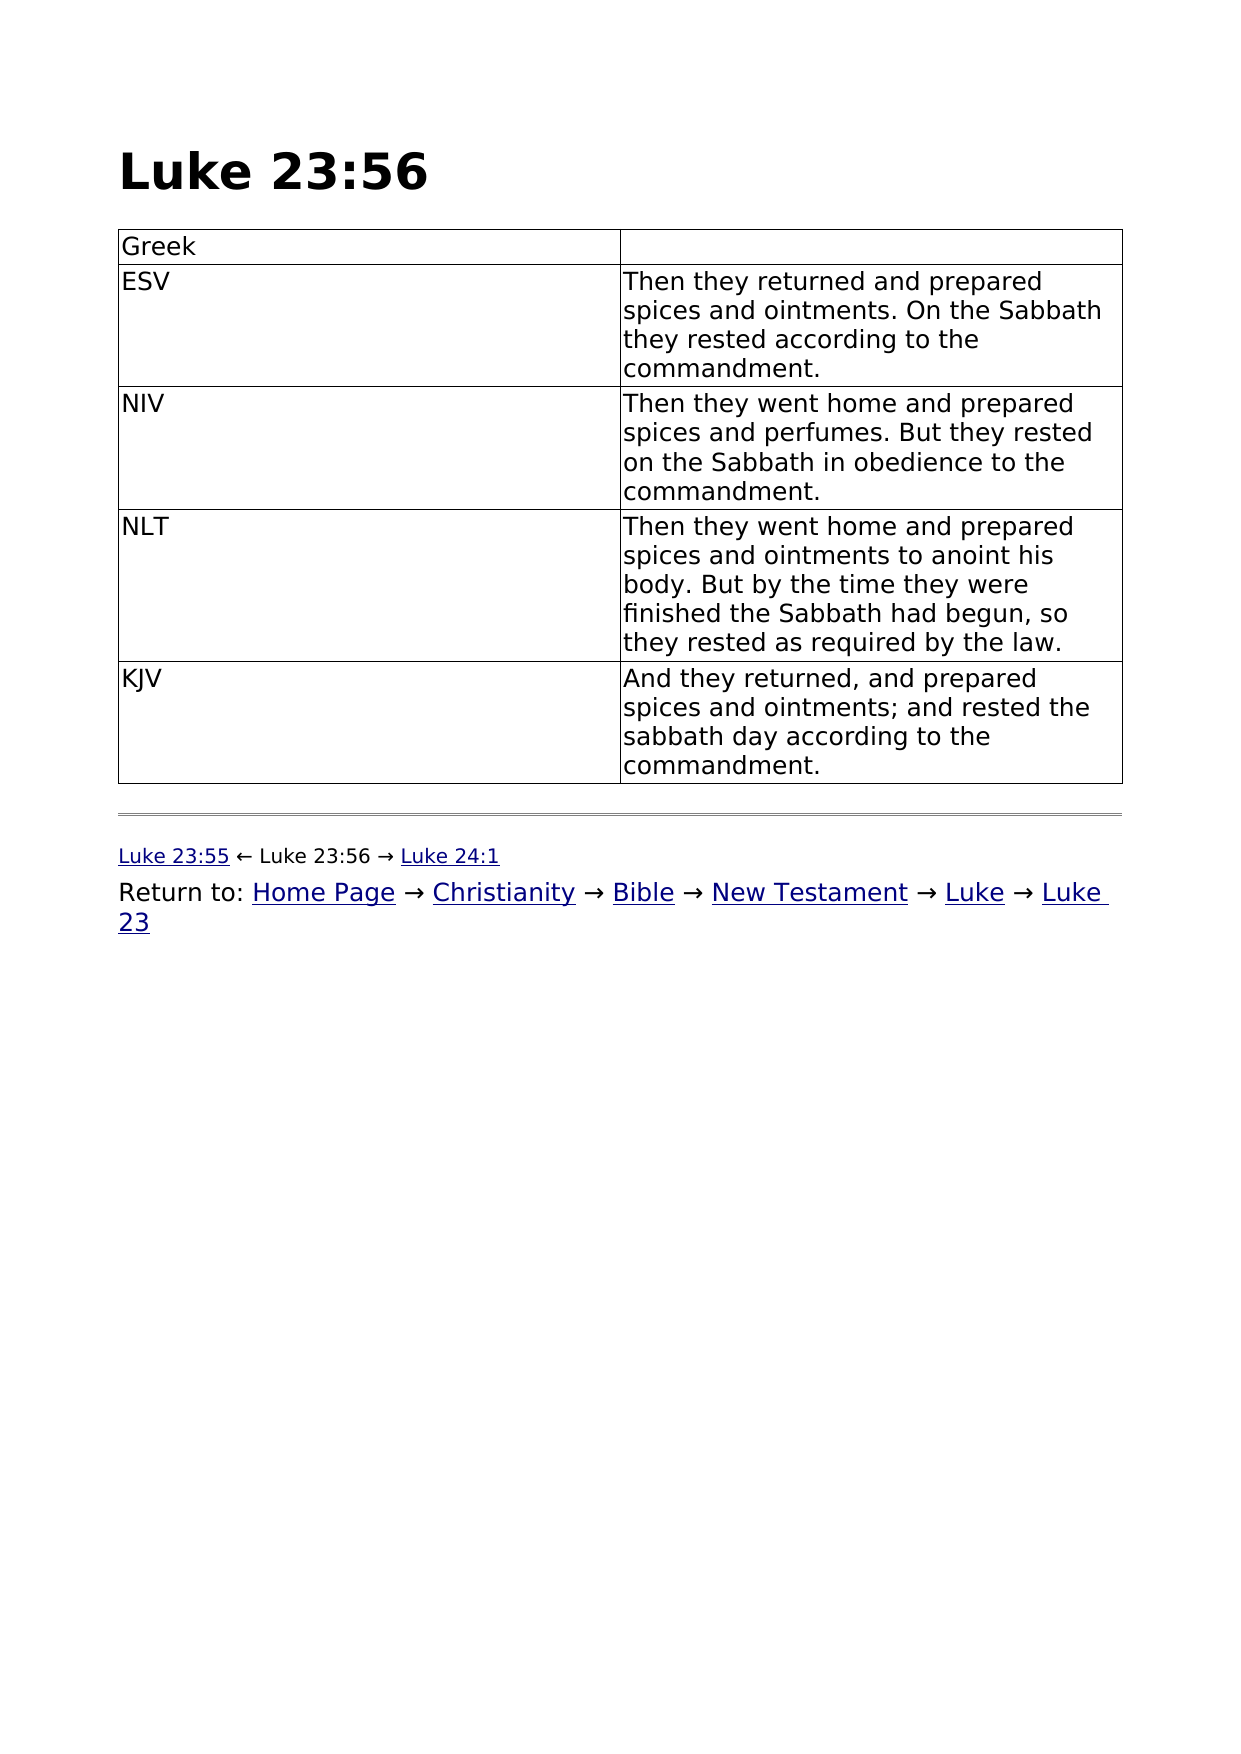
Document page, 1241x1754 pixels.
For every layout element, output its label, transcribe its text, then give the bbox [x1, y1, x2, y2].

text Return to: Home Page → Christianity → Bible → New Testament → Luke → Luke 23 [118, 879, 1122, 937]
table_cell NIV [119, 387, 620, 509]
subtitle Luke 23:56 [118, 143, 1122, 201]
table_cell Then they went home and prepared spices and ointments to anoint his body. But by the time they were finished the Sabbath had begun, so they rested as required by the law. [621, 510, 1122, 661]
table_cell And they returned, and prepared spices and ointments; and rested the sabbath day according to the commandment. [621, 662, 1122, 783]
table_cell NLT [119, 510, 620, 661]
table_header Greek [119, 230, 620, 264]
text Luke 23:55 ← Luke 23:56 → Luke 24:1 [118, 844, 1122, 879]
table_cell Then they returned and prepared spices and ointments. On the Sabbath they rested according to the commandment. [621, 265, 1122, 386]
table_cell ESV [119, 265, 620, 386]
table_cell Then they went home and prepared spices and perfumes. But they rested on the Sabbath in obedience to the commandment. [621, 387, 1122, 509]
table_cell KJV [119, 662, 620, 783]
table_header [621, 230, 1122, 264]
